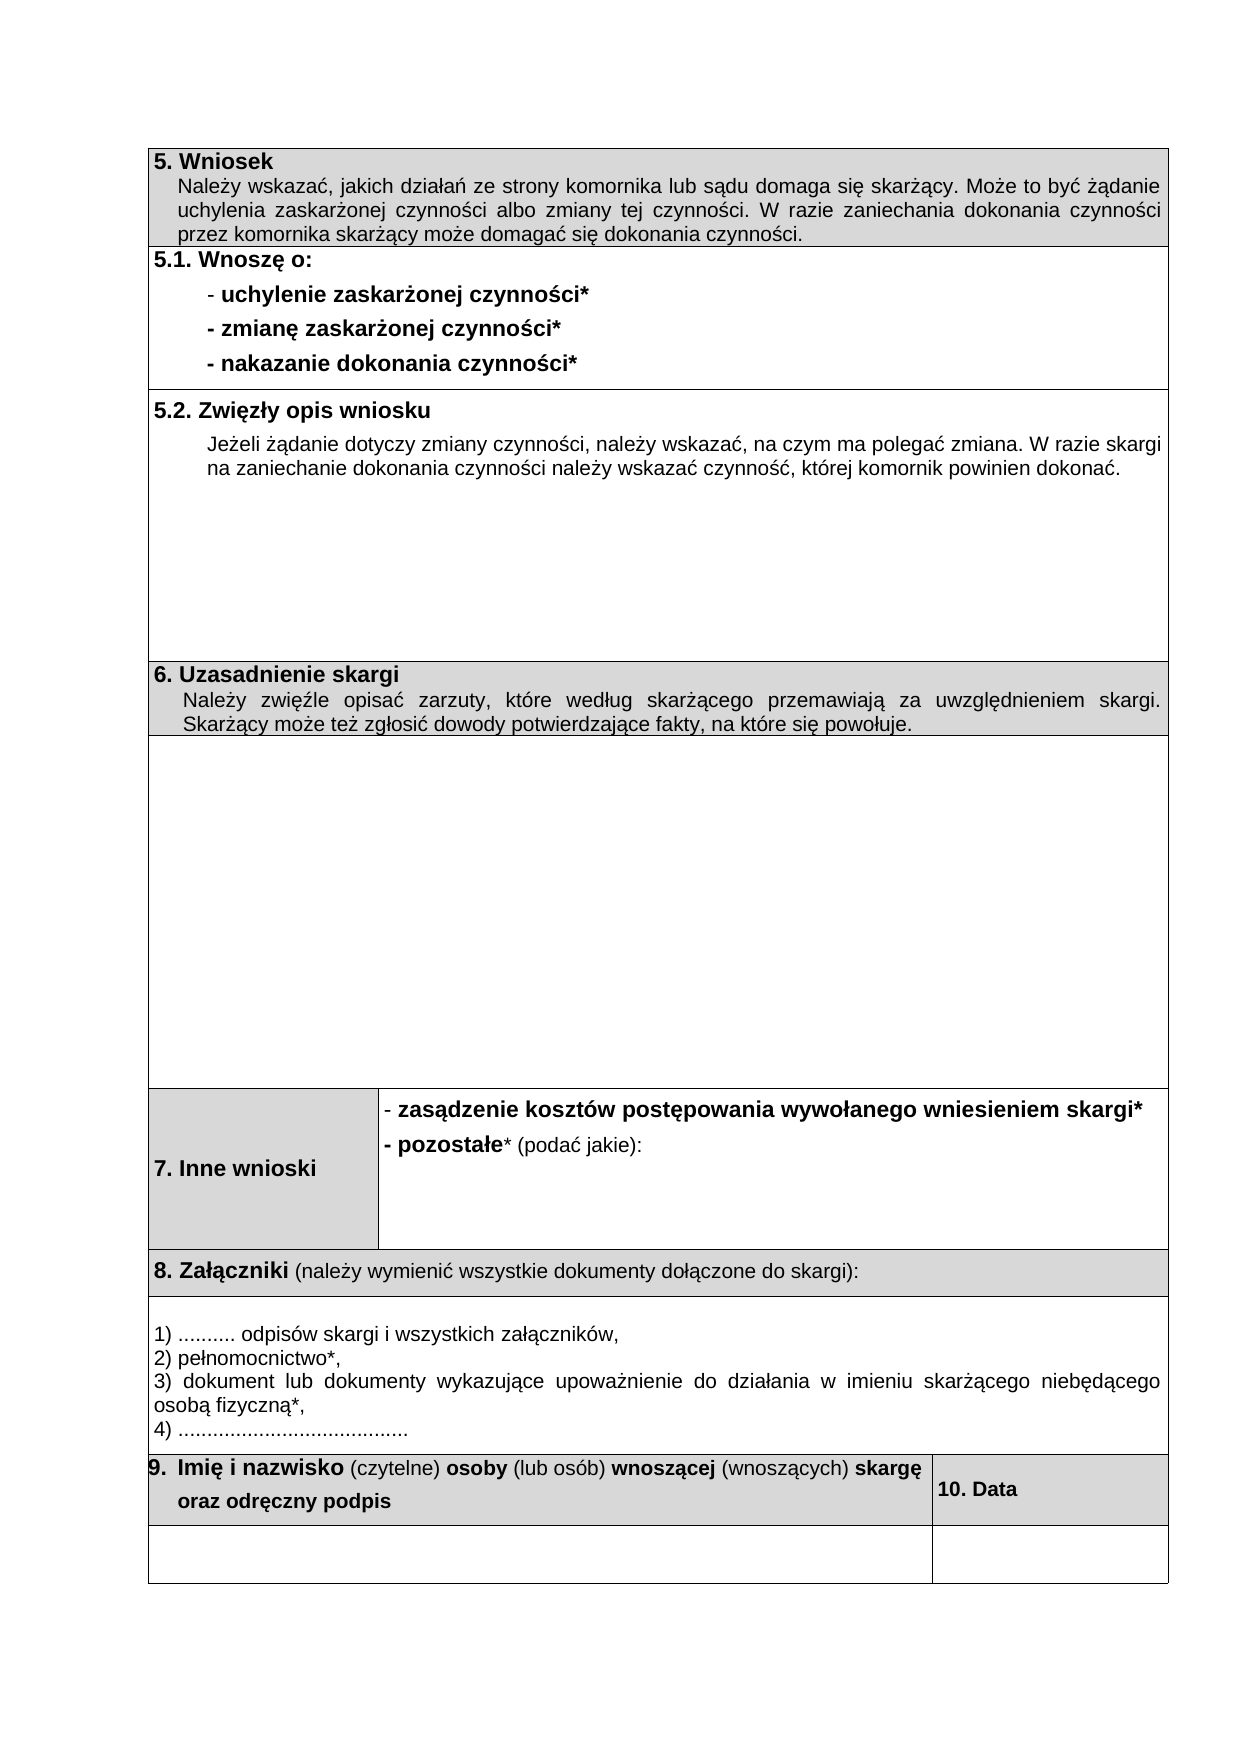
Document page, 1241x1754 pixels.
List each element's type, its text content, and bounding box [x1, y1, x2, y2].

table_cell [149, 736, 1168, 1088]
table_cell 7. Inne wnioski [149, 1089, 378, 1249]
table_cell - zasądzenie kosztów postępowania wywołanego wniesieniem skargi* - pozostałe* (podać jakie): [379, 1089, 1168, 1249]
table_cell 10. Data [933, 1455, 1168, 1525]
table_cell [149, 1526, 932, 1583]
table_cell [933, 1526, 1168, 1583]
table_header 5. Wniosek Należy wskazać, jakich działań ze strony komornika lub sądu domaga się skarżący. Może to być żądanie uchylenia zaskarżonej czynności albo zmiany tej czynności. W razie zaniechania dokonania czynności przez komornika skarżący może domagać się dokonania czynności. [149, 149, 1168, 246]
table_cell 6. Uzasadnienie skargi Należy zwięźle opisać zarzuty, które według skarżącego przemawiają za uwzględnieniem skargi. Skarżący może też zgłosić dowody potwierdzające fakty, na które się powołuje. [149, 662, 1168, 735]
table_cell 9. Imię i nazwisko (czytelne) osoby (lub osób) wnoszącej (wnoszących) skargę oraz odręczny podpis [149, 1455, 932, 1525]
table_cell 5.1. Wnoszę o: - uchylenie zaskarżonej czynności* - zmianę zaskarżonej czynności* - nakazanie dokonania czynności* [149, 247, 1168, 389]
table_cell 5.2. Zwięzły opis wniosku Jeżeli żądanie dotyczy zmiany czynności, należy wskazać, na czym ma polegać zmiana. W razie skargi na zaniechanie dokonania czynności należy wskazać czynność, której komornik powinien dokonać. [149, 390, 1168, 661]
table_cell 8. Załączniki (należy wymienić wszystkie dokumenty dołączone do skargi): [149, 1250, 1168, 1296]
table_cell 1) .......... odpisów skargi i wszystkich załączników, 2) pełnomocnictwo*, 3) dokument lub dokumenty wykazujące upoważnienie do działania w imieniu skarżącego niebędącego osobą fizyczną*, 4) ........................................ [149, 1297, 1168, 1454]
